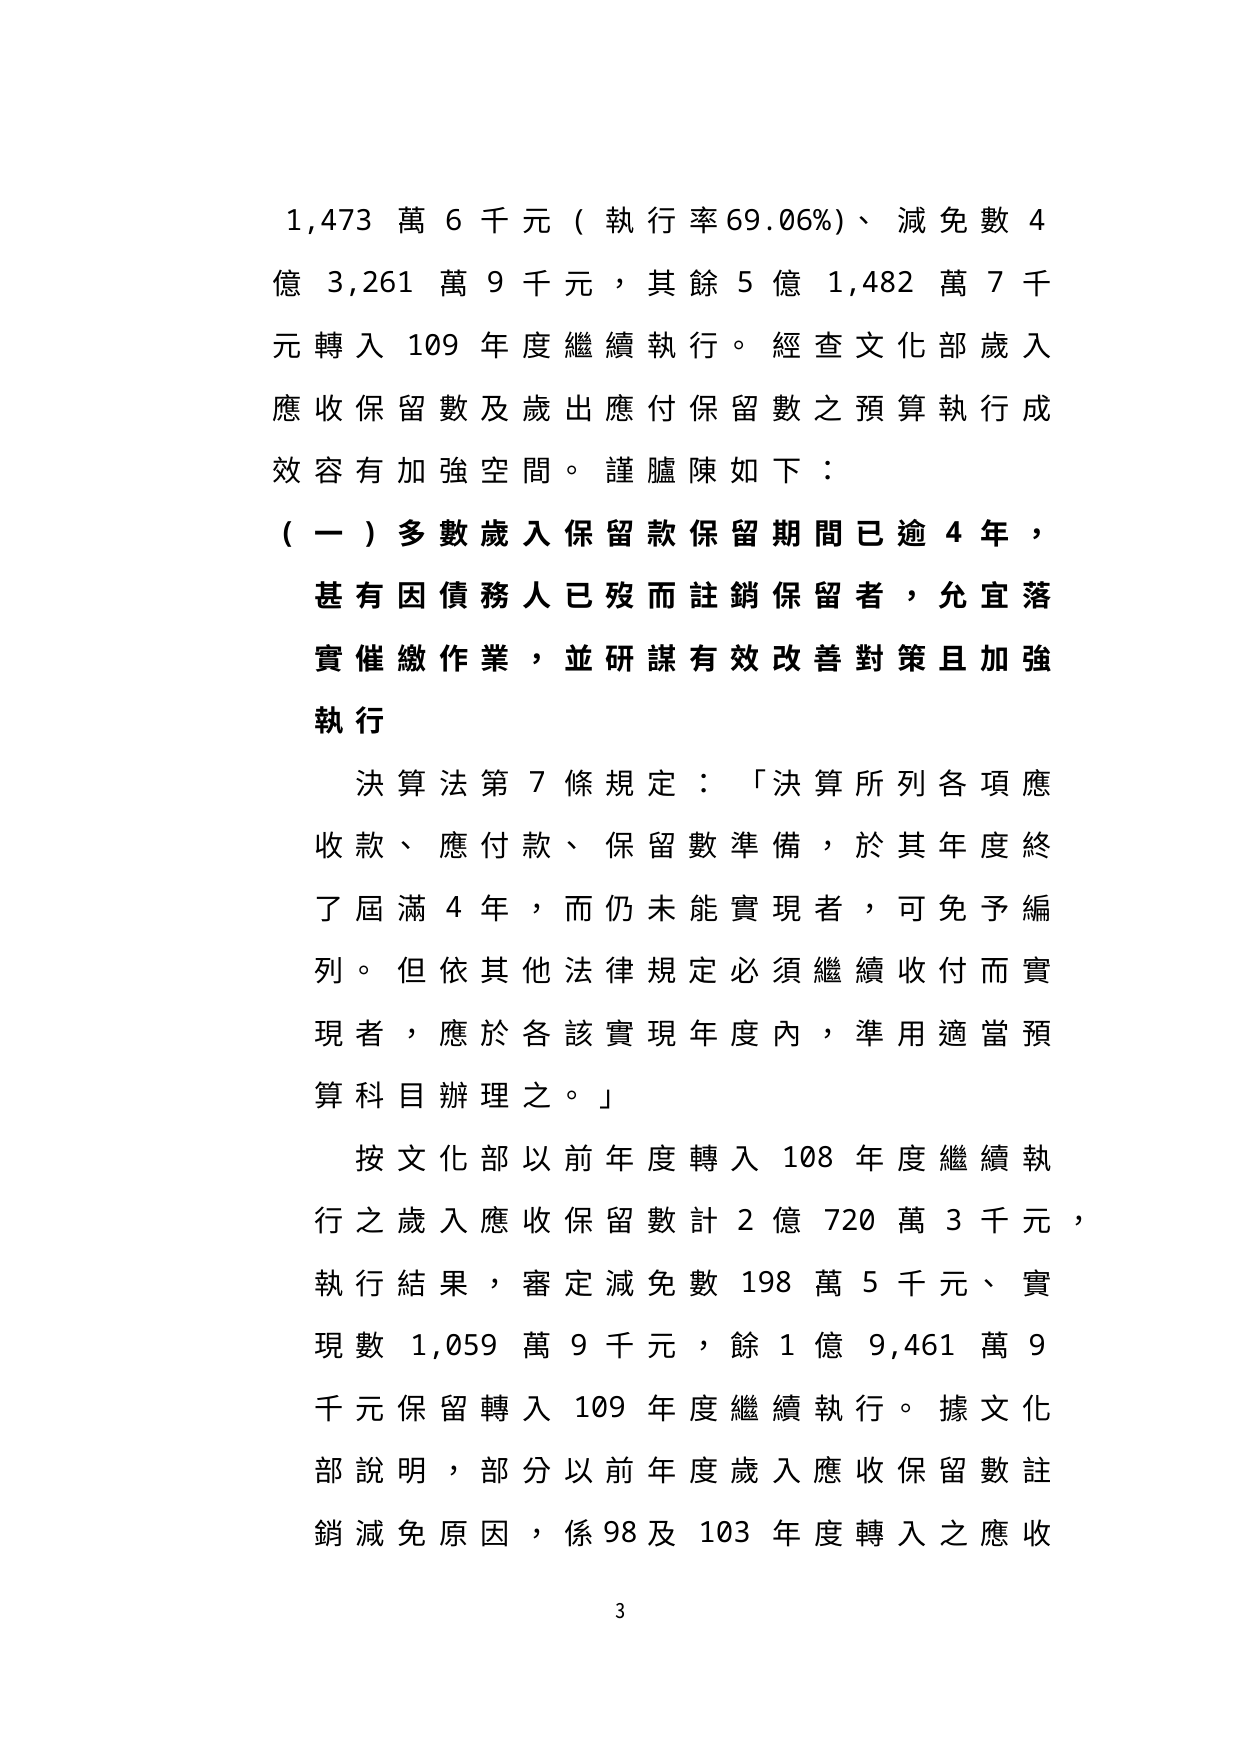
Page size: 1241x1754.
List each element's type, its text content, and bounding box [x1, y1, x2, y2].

text 按文化部以前年度轉入108年度繼續執行之歲入應收保留數計2億720萬3千元，執行結果，審定減免數198萬5千元、實現數1,059萬9千元，餘1億9,461萬9千元保留轉入109年度繼續執行。據文化部說明，部分以前年度歲入應收保留數註銷減免原因，係98及103年度轉入之應收員工勞保補償金，因員工已歿而註銷保留。 [271, 1115, 1058, 1552]
text 另以前年度歲入轉入數2億720萬3千元，執行結果，審定減免數198萬5千元、實現數1,059萬9千元(執行率為5.12%)、轉入109年度繼續執行之應收保留數1億9,461萬9千元；以前年度歲出轉入數30億6,218萬2千元，執行結果，審定實現數21億1,473萬6千元(執行率69.06%)、減免數4億3,261萬9千元，其餘5億1,482萬7千元轉入109年度繼續執行。經查文化部歲入應收保留數及歲出應付保留數之預算執行成效容有加強空間。謹臚陳如下： [242, 177, 1058, 490]
text 決算法第7條規定：「決算所列各項應收款、應付款、保留數準備，於其年度終了屆滿4年，而仍未能實現者，可免予編列。但依其他法律規定必須繼續收付而實現者，應於各該實現年度內，準用適當預算科目辦理之。」 [271, 740, 1058, 1115]
text (一)多數歲入保留款保留期間已逾4年，甚有因債務人已歿而註銷保留者，允宜落實催繳作業，並研謀有效改善對策且加強執行 [242, 490, 1058, 740]
